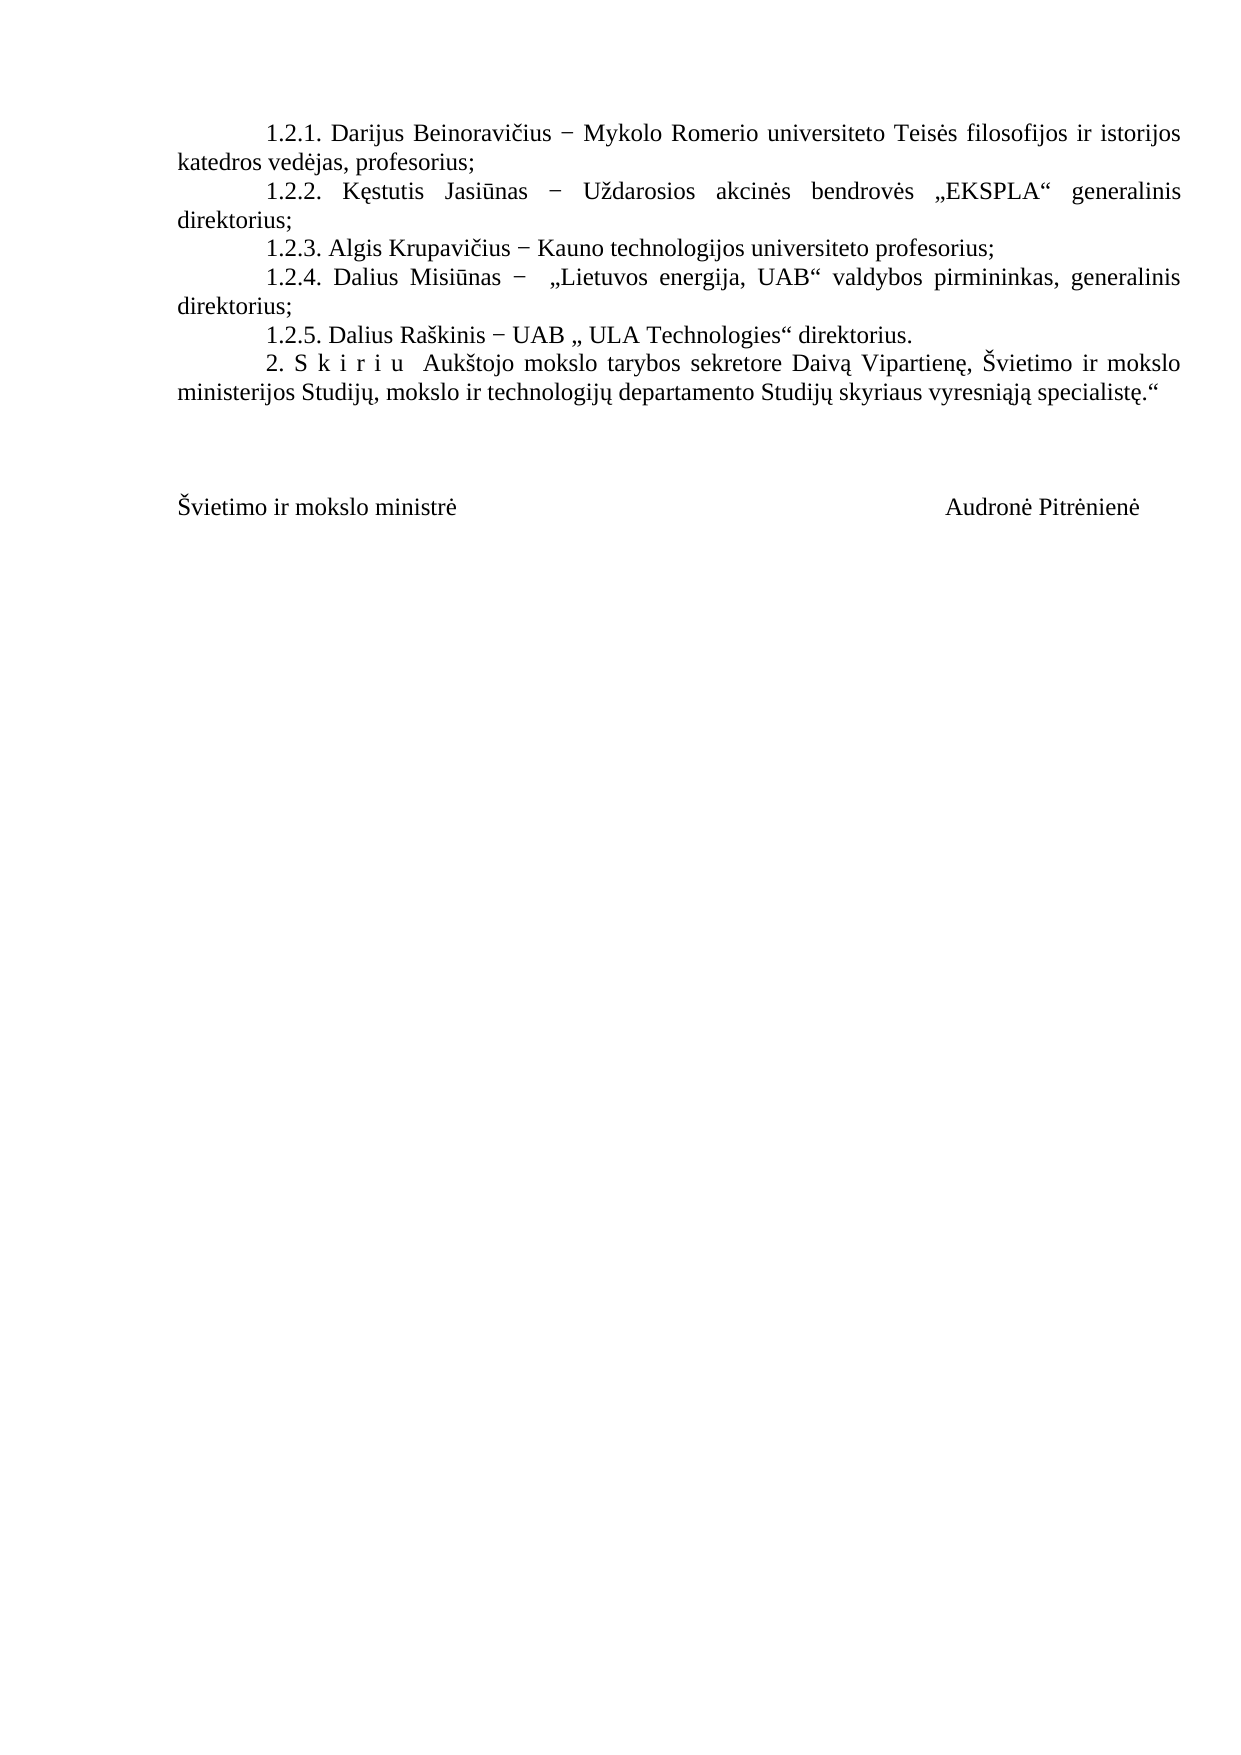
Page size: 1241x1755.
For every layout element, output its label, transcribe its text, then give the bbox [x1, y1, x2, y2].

text 1.2.1. Darijus Beinoravičius − Mykolo Romerio universiteto Teisės filosofijos ir istorijos katedros vedėjas, profesorius; [177, 118, 1182, 176]
text 1.2.2. Kęstutis Jasiūnas − Uždarosios akcinės bendrovės „EKSPLA“ generalinis direktorius; [177, 176, 1182, 233]
text 2. S k i r i u Aukštojo mokslo tarybos sekretore Daivą Vipartienę, Švietimo ir mokslo ministerijos Studijų, mokslo ir technologijų departamento Studijų skyriaus vyresniąją specialistę.“ [177, 348, 1182, 406]
text Švietimo ir mokslo ministrė Audronė Pitrėnienė [177, 492, 1182, 521]
text 1.2.5. Dalius Raškinis − UAB „ ULA Technologies“ direktorius. [177, 320, 1182, 348]
text 1.2.4. Dalius Misiūnas − „Lietuvos energija, UAB“ valdybos pirmininkas, generalinis direktorius; [177, 262, 1182, 320]
text 1.2.3. Algis Krupavičius − Kauno technologijos universiteto profesorius; [177, 233, 1182, 262]
